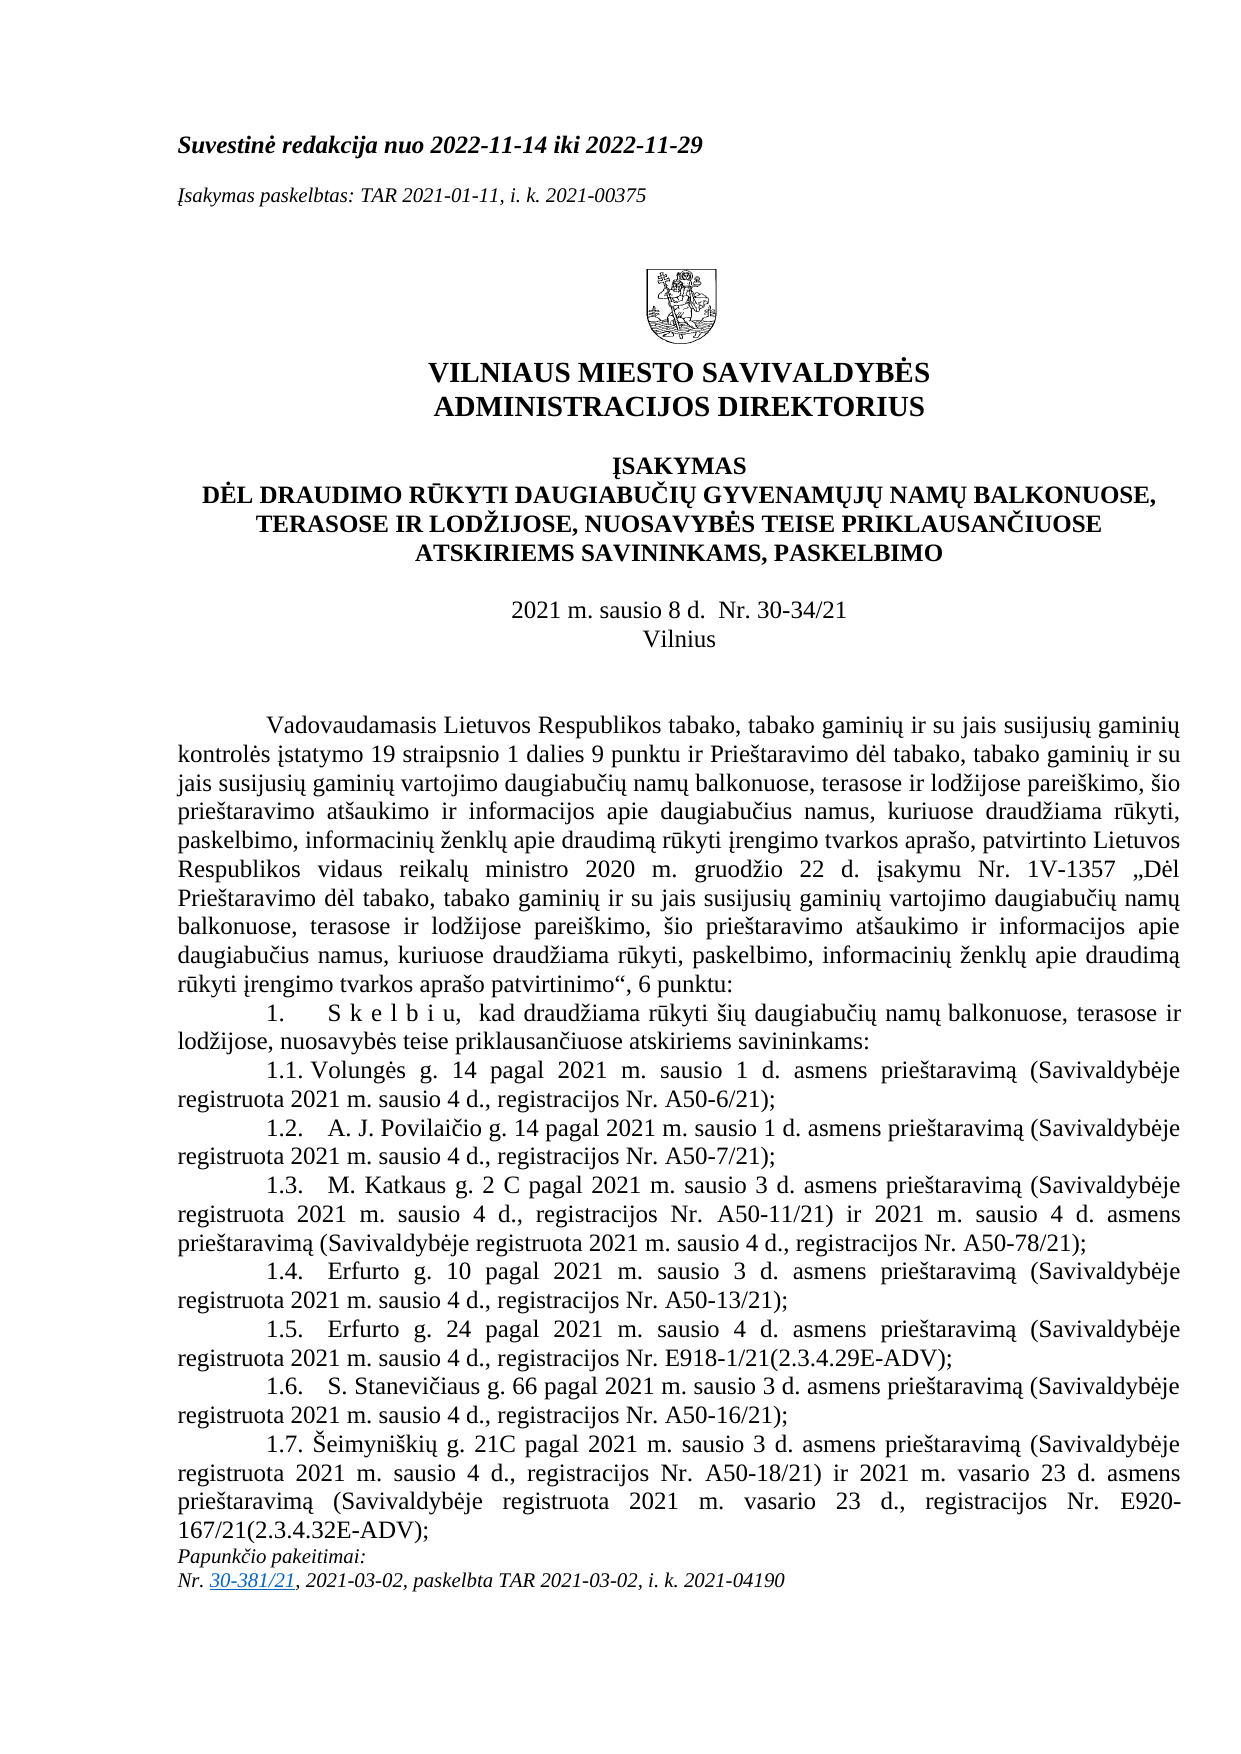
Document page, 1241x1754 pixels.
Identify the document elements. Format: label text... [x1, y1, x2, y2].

text 1.4. Erfurto g. 10 pagal 2021 m. sausio 3 d. asmens prieštaravimą (Savivaldybėje registruota 2021 m. sausio 4 d., registracijos Nr. A50-13/21); [177, 1256, 1181, 1314]
text DĖL DRAUDIMO RŪKYTI DAUGIABUČIŲ GYVENAMŲJŲ NAMŲ BALKONUOSE, TERASOSE IR LODŽIJOSE, NUOSAVYBĖS TEISE PRIKLAUSANČIUOSE ATSKIRIEMS SAVININKAMS, PASKELBIMO [177, 480, 1181, 566]
text ĮSAKYMAS [177, 451, 1181, 480]
text 1.7. Šeimyniškių g. 21C pagal 2021 m. sausio 3 d. asmens prieštaravimą (Savivaldybėje registruota 2021 m. sausio 4 d., registracijos Nr. A50-18/21) ir 2021 m. vasario 23 d. asmens prieštaravimą (Savivaldybėje registruota 2021 m. vasario 23 d., registracijos Nr. E920-167/21(2.3.4.32E-ADV); [177, 1429, 1181, 1544]
text Suvestinė redakcija nuo 2022-11-14 iki 2022-11-29 [177, 131, 1181, 159]
text Vadovaudamasis Lietuvos Respublikos tabako, tabako gaminių ir su jais susijusių gaminių kontrolės įstatymo 19 straipsnio 1 dalies 9 punktu ir Prieštaravimo dėl tabako, tabako gaminių ir su jais susijusių gaminių vartojimo daugiabučių namų balkonuose, terasose ir lodžijose pareiškimo, šio prieštaravimo atšaukimo ir informacijos apie daugiabučius namus, kuriuose draudžiama rūkyti, paskelbimo, informacinių ženklų apie draudimą rūkyti įrengimo tvarkos aprašo, patvirtinto Lietuvos Respublikos vidaus reikalų ministro 2020 m. gruodžio 22 d. įsakymu Nr. 1V-1357 „Dėl Prieštaravimo dėl tabako, tabako gaminių ir su jais susijusių gaminių vartojimo daugiabučių namų balkonuose, terasose ir lodžijose pareiškimo, šio prieštaravimo atšaukimo ir informacijos apie daugiabučius namus, kuriuose draudžiama rūkyti, paskelbimo, informacinių ženklų apie draudimą rūkyti įrengimo tvarkos aprašo patvirtinimo“, 6 punktu: [177, 710, 1181, 998]
text 1.1. Volungės g. 14 pagal 2021 m. sausio 1 d. asmens prieštaravimą (Savivaldybėje registruota 2021 m. sausio 4 d., registracijos Nr. A50-6/21); [177, 1055, 1181, 1113]
text ADMINISTRACIJOS DIREKTORIUS [177, 389, 1181, 423]
text Įsakymas paskelbtas: TAR 2021-01-11, i. k. 2021-00375 [177, 183, 1181, 207]
text 1. S k e l b i u, kad draudžiama rūkyti šių daugiabučių namų balkonuose, terasose ir lodžijose, nuosavybės teise priklausančiuose atskiriems savininkams: [177, 998, 1181, 1055]
text 2021 m. sausio 8 d. Nr. 30-34/21 [177, 595, 1181, 624]
text Papunkčio pakeitimai: [177, 1544, 1181, 1568]
text Vilnius [177, 624, 1181, 653]
text Nr. 30-381/21, 2021-03-02, paskelbta TAR 2021-03-02, i. k. 2021-04190 [177, 1568, 1181, 1592]
text 1.6. S. Stanevičiaus g. 66 pagal 2021 m. sausio 3 d. asmens prieštaravimą (Savivaldybėje registruota 2021 m. sausio 4 d., registracijos Nr. A50-16/21); [177, 1371, 1181, 1429]
text 1.5. Erfurto g. 24 pagal 2021 m. sausio 4 d. asmens prieštaravimą (Savivaldybėje registruota 2021 m. sausio 4 d., registracijos Nr. E918-1/21(2.3.4.29E-ADV); [177, 1314, 1181, 1371]
text 1.3. M. Katkaus g. 2 C pagal 2021 m. sausio 3 d. asmens prieštaravimą (Savivaldybėje registruota 2021 m. sausio 4 d., registracijos Nr. A50-11/21) ir 2021 m. sausio 4 d. asmens prieštaravimą (Savivaldybėje registruota 2021 m. sausio 4 d., registracijos Nr. A50-78/21); [177, 1170, 1181, 1256]
text VILNIAUS MIESTO SAVIVALDYBĖS [177, 356, 1181, 389]
text 1.2. A. J. Povilaičio g. 14 pagal 2021 m. sausio 1 d. asmens prieštaravimą (Savivaldybėje registruota 2021 m. sausio 4 d., registracijos Nr. A50-7/21); [177, 1113, 1181, 1170]
